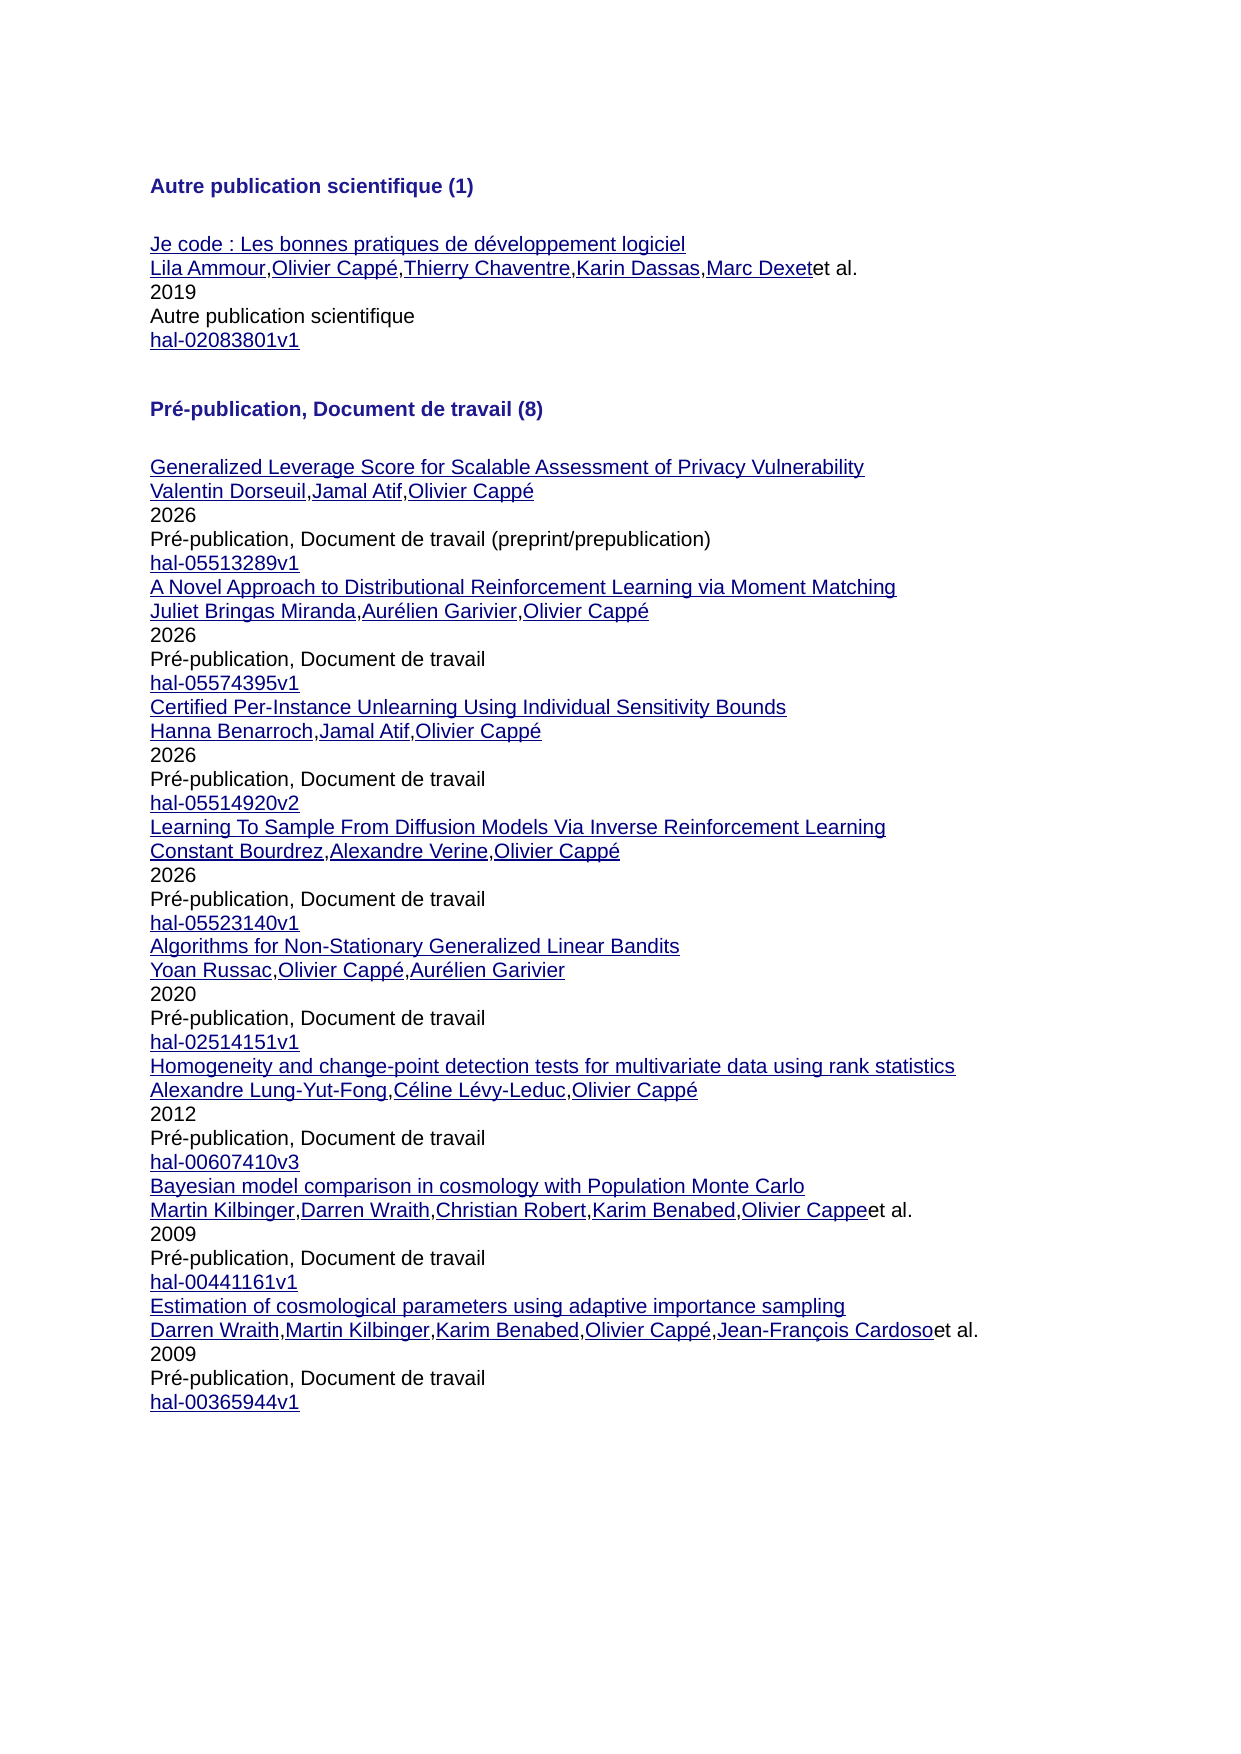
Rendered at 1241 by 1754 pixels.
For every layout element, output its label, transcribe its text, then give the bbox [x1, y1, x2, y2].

table_cell Certified Per-Instance Unlearning Using Individual Sensitivity Bounds Hanna Benarroch,Jamal Atif,Olivier Cappé 2026 Pré-publication, Document de travail hal-05514920v2 [150, 695, 1090, 814]
table_header Generalized Leverage Score for Scalable Assessment of Privacy Vulnerability Valentin Dorseuil,Jamal Atif,Olivier Cappé 2026 Pré-publication, Document de travail (preprint/prepublication) hal-05513289v1 [150, 455, 1090, 575]
subtitle Autre publication scientifique (1) [150, 174, 1090, 198]
table_cell Homogeneity and change-point detection tests for multivariate data using rank statistics Alexandre Lung-Yut-Fong,Céline Lévy-Leduc,Olivier Cappé 2012 Pré-publication, Document de travail hal-00607410v3 [150, 1054, 1090, 1174]
table_header Je code : Les bonnes pratiques de développement logiciel Lila Ammour,Olivier Cappé,Thierry Chaventre,Karin Dassas,Marc Dexetet al. 2019 Autre publication scientifique hal-02083801v1 [150, 232, 1090, 352]
table_cell Bayesian model comparison in cosmology with Population Monte Carlo Martin Kilbinger,Darren Wraith,Christian Robert,Karim Benabed,Olivier Cappeet al. 2009 Pré-publication, Document de travail hal-00441161v1 [150, 1174, 1090, 1294]
table_cell Algorithms for Non-Stationary Generalized Linear Bandits Yoan Russac,Olivier Cappé,Aurélien Garivier 2020 Pré-publication, Document de travail hal-02514151v1 [150, 934, 1090, 1054]
table_cell Learning To Sample From Diffusion Models Via Inverse Reinforcement Learning Constant Bourdrez,Alexandre Verine,Olivier Cappé 2026 Pré-publication, Document de travail hal-05523140v1 [150, 815, 1090, 934]
table_cell A Novel Approach to Distributional Reinforcement Learning via Moment Matching Juliet Bringas Miranda,Aurélien Garivier,Olivier Cappé 2026 Pré-publication, Document de travail hal-05574395v1 [150, 575, 1090, 695]
table_cell Estimation of cosmological parameters using adaptive importance sampling Darren Wraith,Martin Kilbinger,Karim Benabed,Olivier Cappé,Jean-François Cardosoet al. 2009 Pré-publication, Document de travail hal-00365944v1 [150, 1294, 1090, 1413]
subtitle Pré-publication, Document de travail (8) [150, 397, 1090, 421]
